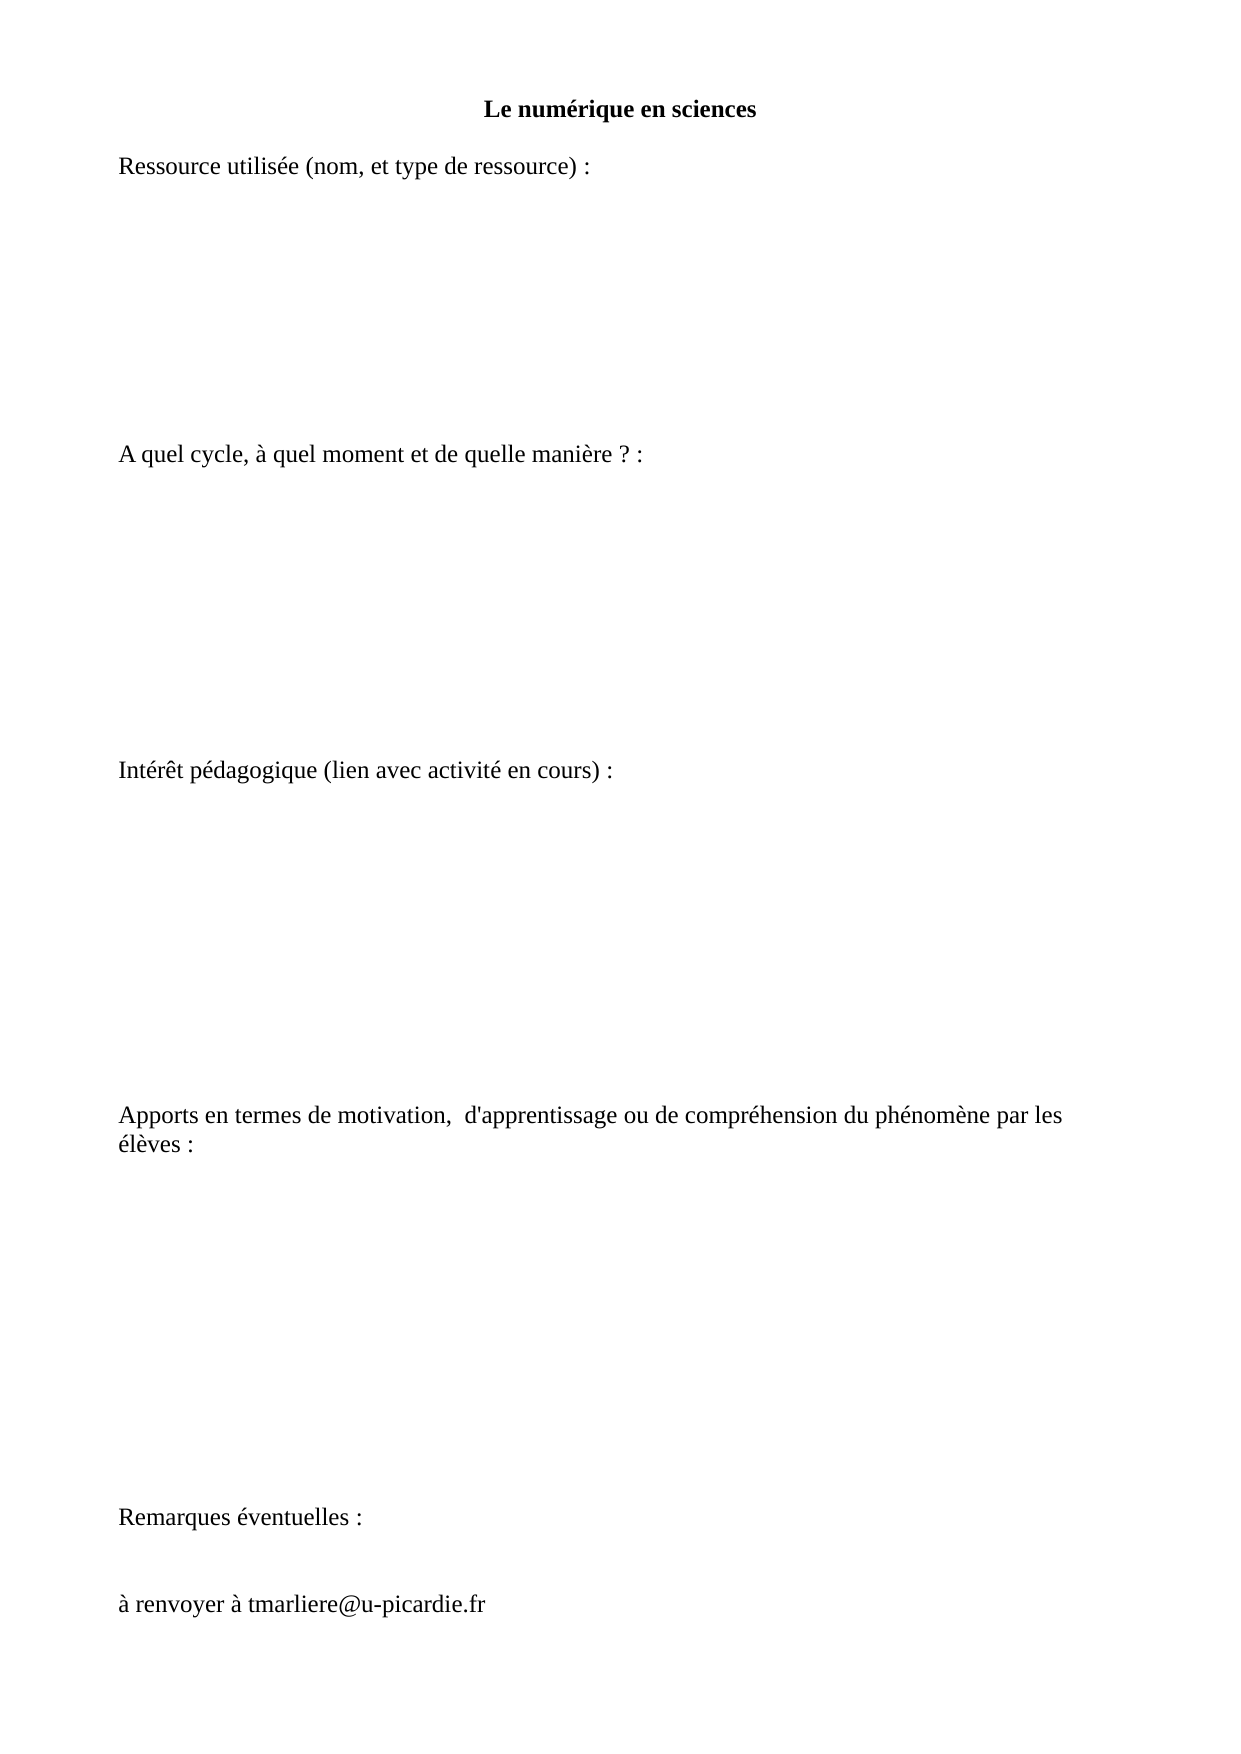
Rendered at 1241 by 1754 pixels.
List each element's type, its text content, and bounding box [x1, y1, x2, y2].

text Intérêt pédagogique (lien avec activité en cours) : [118, 755, 1122, 784]
text Ressource utilisée (nom, et type de ressource) : [118, 151, 1122, 180]
text A quel cycle, à quel moment et de quelle manière ? : [118, 439, 1122, 467]
text à renvoyer à tmarliere@u-picardie.fr [118, 1589, 1122, 1617]
text Remarques éventuelles : [118, 1502, 1122, 1531]
text Le numérique en sciences [118, 94, 1122, 122]
text Apports en termes de motivation, d'apprentissage ou de compréhension du phénomène par les élèves : [118, 1100, 1122, 1157]
